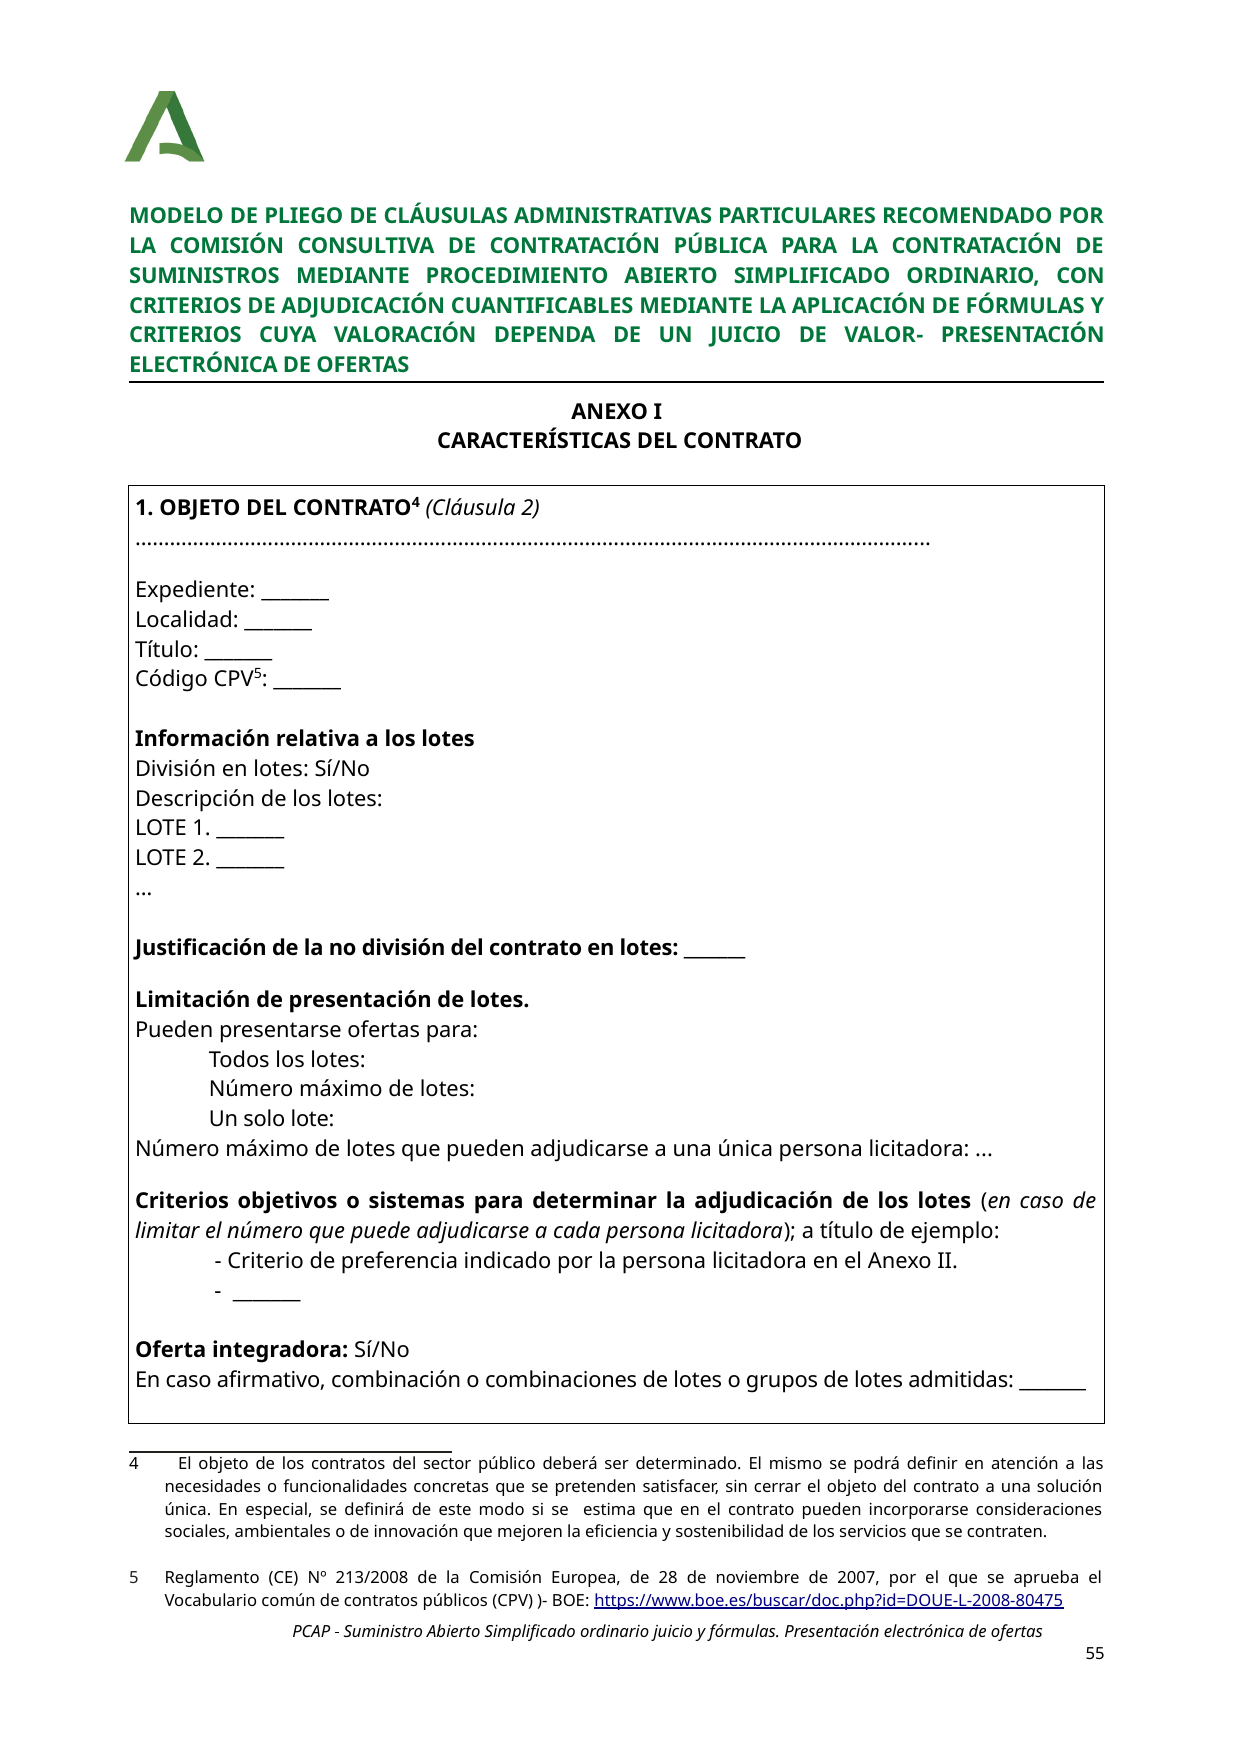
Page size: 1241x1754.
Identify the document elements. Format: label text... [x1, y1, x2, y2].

text MODELO DE PLIEGO DE CLÁUSULAS ADMINISTRATIVAS PARTICULARES RECOMENDADO POR LA COMISIÓN CONSULTIVA DE CONTRATACIÓN PÚBLICA PARA LA CONTRATACIÓN DE SUMINISTROS MEDIANTE PROCEDIMIENTO ABIERTO SIMPLIFICADO ORDINARIO, CON CRITERIOS DE ADJUDICACIÓN CUANTIFICABLES MEDIANTE LA APLICACIÓN DE FÓRMULAS Y CRITERIOS CUYA VALORACIÓN DEPENDA DE UN JUICIO DE VALOR- PRESENTACIÓN ELECTRÓNICA DE OFERTAS [129, 200, 1104, 381]
text ANEXO I [129, 396, 1104, 425]
table_header 1. OBJETO DEL CONTRATO (Cláusula 2) ………………………………………………………………………………………………………………………... Expediente: _______ Localidad: _______ Título: _______ Código CPV: _______ Información relativa a los lotes División en lotes: Sí/No Descripción de los lotes: LOTE 1. _______ LOTE 2. _______ … Justificación de la no división del contrato en lotes: _______ Limitación de presentación de lotes. Pueden presentarse ofertas para: Todos los lotes: Número máximo de lotes: Un solo lote: Número máximo de lotes que pueden adjudicarse a una única persona licitadora: ... Criterios objetivos o sistemas para determinar la adjudicación de los lotes (en caso de limitar el número que puede adjudicarse a cada persona licitadora); a título de ejemplo: - Criterio de preferencia indicado por la persona licitadora en el Anexo II. - _______ Oferta integradora: Sí/No En caso afirmativo, combinación o combinaciones de lotes o grupos de lotes admitidas: _______ [129, 486, 1104, 1422]
picture [120, 86, 209, 166]
text CARACTERÍSTICAS DEL CONTRATO [129, 425, 1104, 455]
